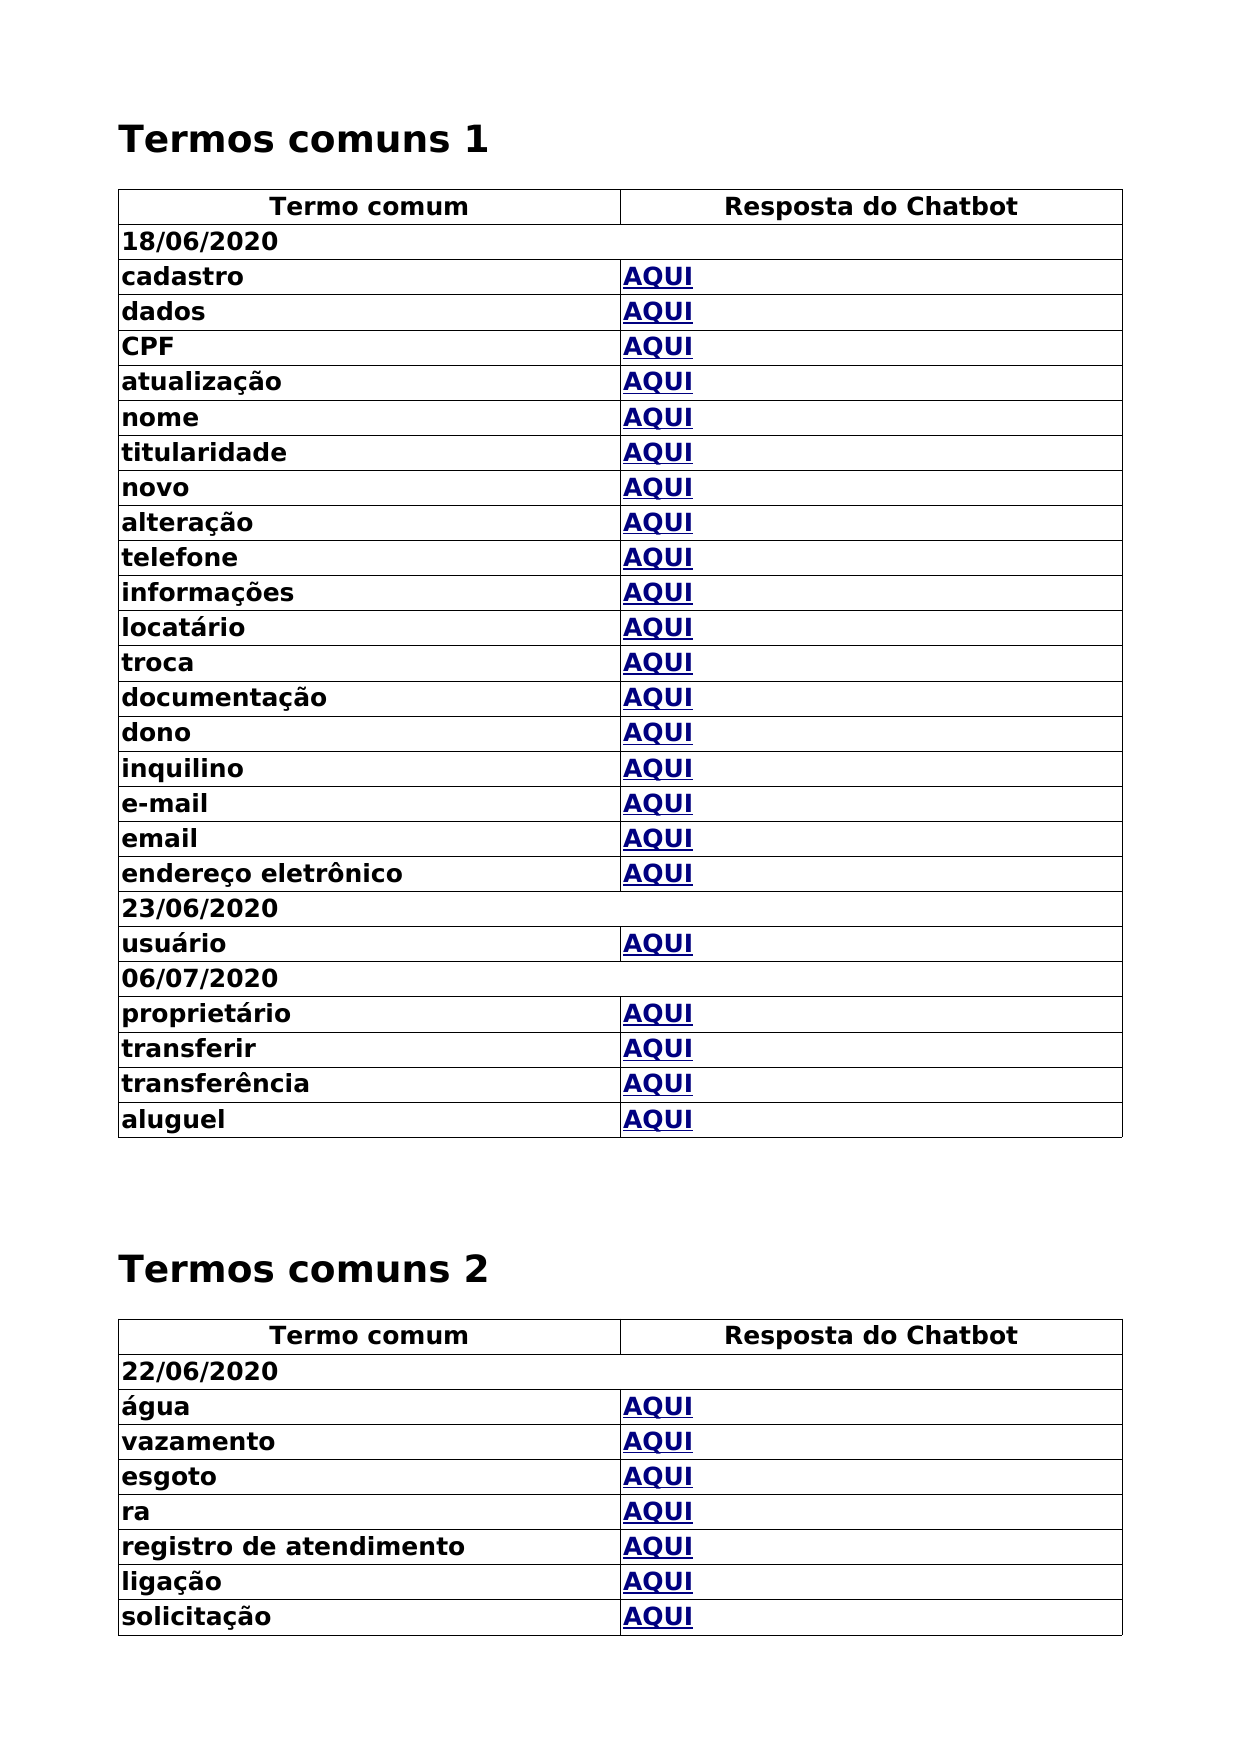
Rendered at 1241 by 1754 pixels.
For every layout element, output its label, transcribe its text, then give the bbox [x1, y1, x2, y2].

table_header Termo comum [119, 190, 620, 224]
table_cell AQUI [621, 787, 1122, 821]
table_cell AQUI [621, 295, 1122, 329]
table_cell AQUI [621, 260, 1122, 294]
subtitle Termos comuns 1 [118, 118, 1122, 162]
table_cell AQUI [621, 541, 1122, 575]
table_cell AQUI [621, 436, 1122, 470]
table_cell endereço eletrônico [119, 857, 620, 891]
table_cell AQUI [621, 1495, 1122, 1529]
table_cell AQUI [621, 1600, 1122, 1634]
table_cell email [119, 822, 620, 856]
table_cell 06/07/2020 [119, 962, 1122, 996]
table_cell AQUI [621, 1103, 1122, 1137]
table_cell AQUI [621, 401, 1122, 435]
table_cell AQUI [621, 822, 1122, 856]
table_cell AQUI [621, 1565, 1122, 1599]
table_cell nome [119, 401, 620, 435]
table_cell AQUI [621, 1068, 1122, 1102]
table_cell AQUI [621, 717, 1122, 751]
table_cell e-mail [119, 787, 620, 821]
subtitle Termos comuns 2 [118, 1248, 1122, 1291]
table_cell proprietário [119, 997, 620, 1032]
table_cell transferir [119, 1033, 620, 1067]
table_cell usuário [119, 927, 620, 961]
table_cell AQUI [621, 646, 1122, 681]
table_cell dados [119, 295, 620, 329]
table_cell ligação [119, 1565, 620, 1599]
table_cell troca [119, 646, 620, 681]
table_cell locatário [119, 611, 620, 645]
table_cell registro de atendimento [119, 1530, 620, 1564]
table_cell AQUI [621, 1425, 1122, 1459]
table_cell AQUI [621, 471, 1122, 505]
table_cell 22/06/2020 [119, 1355, 1122, 1389]
table_cell AQUI [621, 366, 1122, 400]
table_cell ra [119, 1495, 620, 1529]
table_cell AQUI [621, 1390, 1122, 1424]
table_cell AQUI [621, 576, 1122, 610]
table_cell transferência [119, 1068, 620, 1102]
table_cell CPF [119, 331, 620, 364]
table_cell atualização [119, 366, 620, 400]
table_cell titularidade [119, 436, 620, 470]
table_cell AQUI [621, 857, 1122, 891]
table_cell AQUI [621, 611, 1122, 645]
table_cell AQUI [621, 331, 1122, 364]
table_cell inquilino [119, 752, 620, 786]
table_cell AQUI [621, 752, 1122, 786]
table_cell AQUI [621, 1033, 1122, 1067]
table_cell AQUI [621, 506, 1122, 540]
table_cell 23/06/2020 [119, 892, 1122, 926]
table_cell esgoto [119, 1460, 620, 1494]
table_header Resposta do Chatbot [621, 190, 1122, 224]
table_header Termo comum [119, 1320, 620, 1354]
table_header Resposta do Chatbot [621, 1320, 1122, 1354]
table_cell AQUI [621, 1530, 1122, 1564]
table_cell informações [119, 576, 620, 610]
table_cell AQUI [621, 927, 1122, 961]
table_cell telefone [119, 541, 620, 575]
table_cell alteração [119, 506, 620, 540]
table_cell cadastro [119, 260, 620, 294]
table_cell vazamento [119, 1425, 620, 1459]
table_cell solicitação [119, 1600, 620, 1634]
table_cell água [119, 1390, 620, 1424]
table_cell AQUI [621, 1460, 1122, 1494]
table_cell novo [119, 471, 620, 505]
table_cell AQUI [621, 682, 1122, 716]
table_cell documentação [119, 682, 620, 716]
table_cell dono [119, 717, 620, 751]
table_cell AQUI [621, 997, 1122, 1032]
table_cell 18/06/2020 [119, 225, 1122, 259]
table_cell aluguel [119, 1103, 620, 1137]
